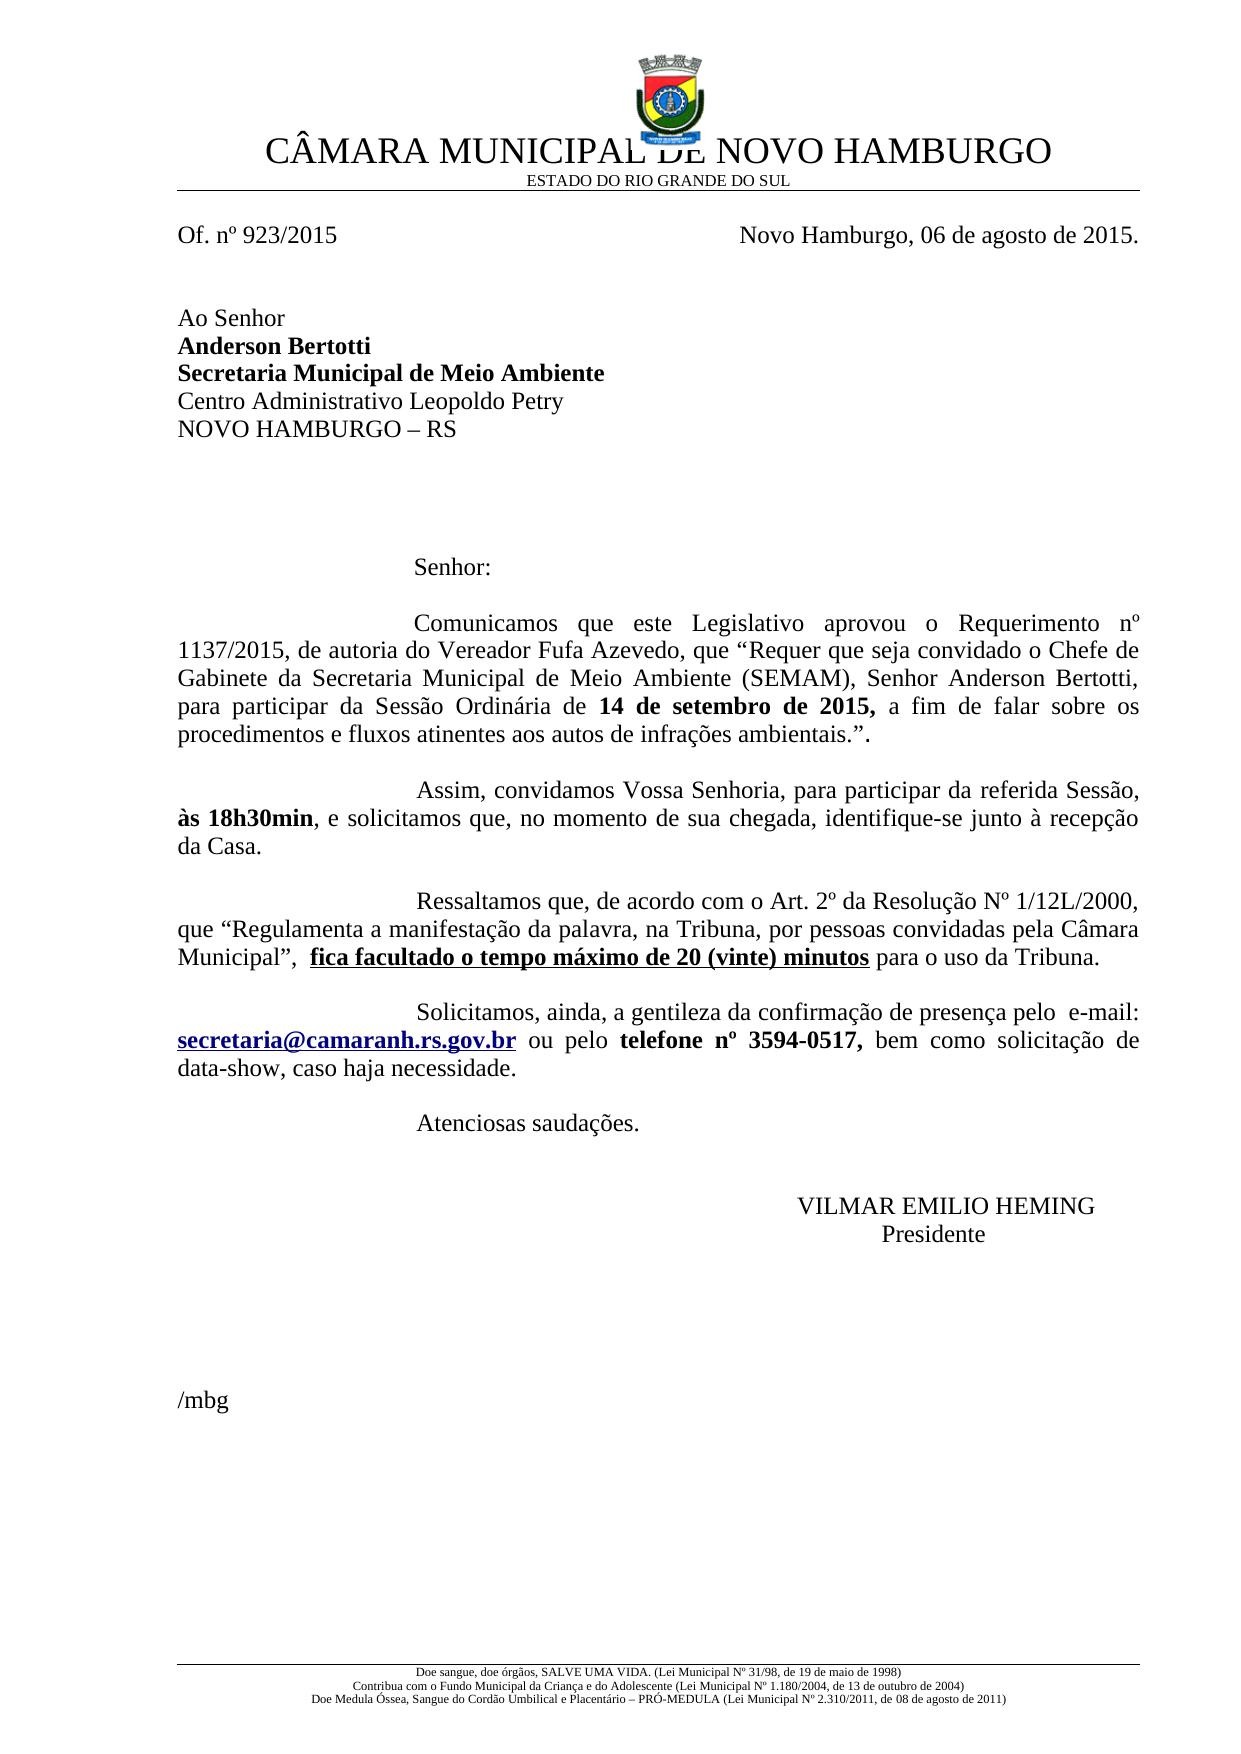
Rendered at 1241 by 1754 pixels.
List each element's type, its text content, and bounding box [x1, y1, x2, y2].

text VILMAR EMILIO HEMING [797, 1192, 1140, 1220]
text Senhor: [177, 553, 1140, 581]
text Comunicamos que este Legislativo aprovou o Requerimento nº 1137/2015, de autoria do Vereador Fufa Azevedo, que “Requer que seja convidado o Chefe de Gabinete da Secretaria Municipal de Meio Ambiente (SEMAM), Senhor Anderson Bertotti, para participar da Sessão Ordinária de 14 de setembro de 2015, a fim de falar sobre os procedimentos e fluxos atinentes aos autos de infrações ambientais.”. [177, 609, 1140, 749]
text NOVO HAMBURGO – RS [177, 415, 1140, 443]
text Secretaria Municipal de Meio Ambiente [177, 359, 1140, 387]
text Presidente [177, 1220, 1140, 1248]
text Anderson Bertotti [177, 332, 1140, 359]
text Atenciosas saudações. [177, 1109, 1140, 1137]
text /mbg [177, 1386, 1140, 1414]
picture [630, 47, 708, 150]
text Ressaltamos que, de acordo com o Art. 2º da Resolução Nº 1/12L/2000, que “Regulamenta a manifestação da palavra, na Tribuna, por pessoas convidadas pela Câmara Municipal”, fica facultado o tempo máximo de 20 (vinte) minutos para o uso da Tribuna. [177, 887, 1140, 971]
text Of. nº 923/2015 Novo Hamburgo, 06 de agosto de 2015. [177, 221, 1140, 249]
text Ao Senhor [177, 304, 1140, 332]
text Solicitamos, ainda, a gentileza da confirmação de presença pelo e-mail: secretaria@camaranh.rs.gov.br ou pelo telefone nº 3594-0517, bem como solicitação de data-show, caso haja necessidade. [177, 998, 1140, 1081]
text Centro Administrativo Leopoldo Petry [177, 387, 1140, 415]
text Assim, convidamos Vossa Senhoria, para participar da referida Sessão, às 18h30min, e solicitamos que, no momento de sua chegada, identifique-se junto à recepção da Casa. [177, 777, 1140, 860]
